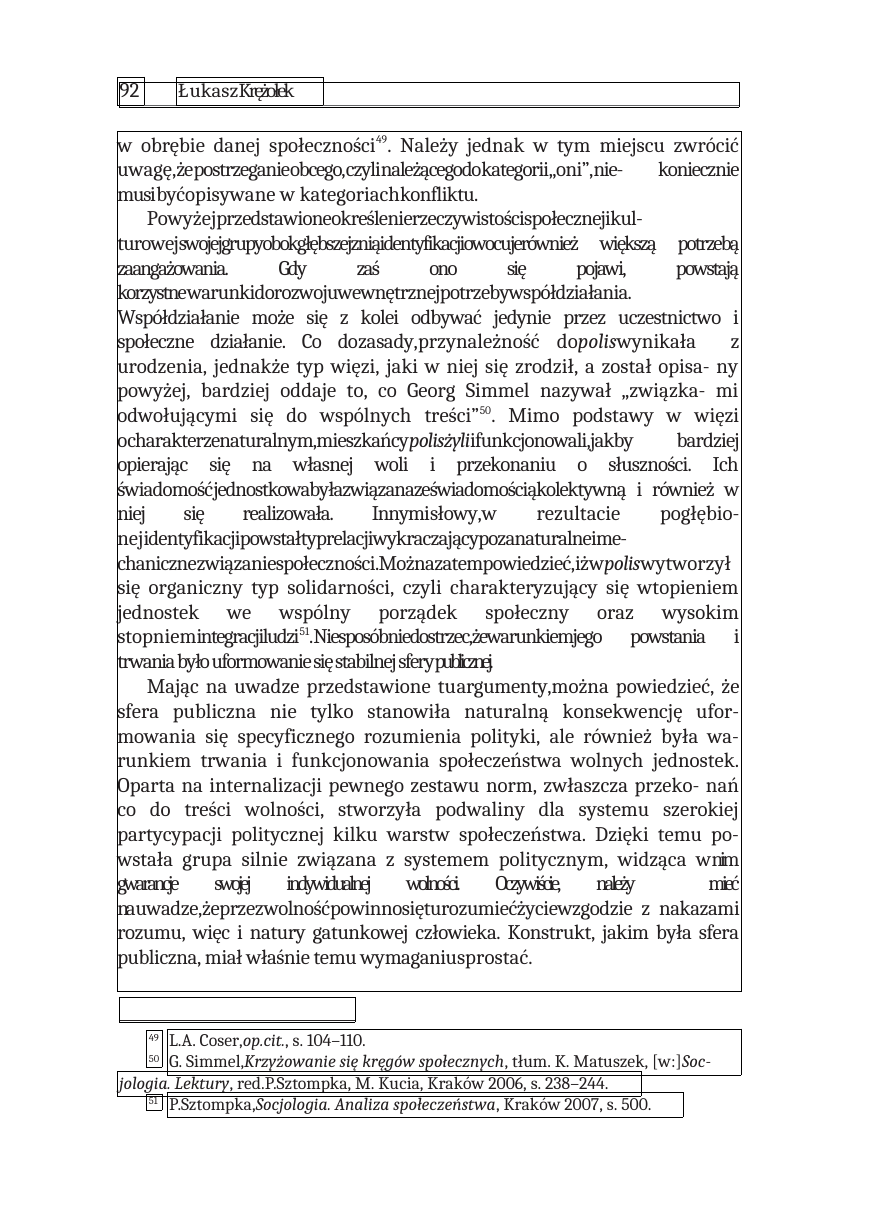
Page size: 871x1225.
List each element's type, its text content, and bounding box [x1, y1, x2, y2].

text w obrębie danej społeczności49. Należy jednak w tym miejscu zwrócić uwagę,żepostrzeganieobcego,czylinależącegodokategorii„oni”,nie- koniecznie musibyćopisywane w kategoriachkonfliktu. [118, 133, 739, 206]
text G. Simmel,Krzyżowanie się kręgów społecznych, tłum. K. Matuszek, [w:]Soc- [169, 1051, 741, 1072]
text Mając na uwadze przedstawione tuargumenty,można powiedzieć, że sfera publiczna nie tylko stanowiła naturalną konsekwencję ufor- mowania się specyficznego rozumienia polityki, ale również była wa- runkiem trwania i funkcjonowania społeczeństwa wolnych jednostek. Oparta na internalizacji pewnego zestawu norm, zwłaszcza przeko- nań co do treści wolności, stworzyła podwaliny dla systemu szerokiej partycypacji politycznej kilku warstw społeczeństwa. Dzięki temu po- wstała grupa silnie związana z systemem politycznym, widząca wnim gwarancje swojej indywidualnej wolności. Oczywiście, należy mieć nauwadze,żeprzezwolnośćpowinnosięturozumiećżyciewzgodzie z nakazami rozumu, więc i natury gatunkowej człowieka. Konstrukt, jakim była sfera publiczna, miał właśnie temu wymaganiusprostać. [118, 675, 739, 969]
text Powyżejprzedstawioneokreślenierzeczywistościspołecznejikul- turowejswojejgrupyobokgłębszejzniąidentyfikacjiowocujerównież większą potrzebą zaangażowania. Gdy zaś ono się pojawi, powstają korzystnewarunkidorozwojuwewnętrznejpotrzebywspółdziałania. Współdziałanie może się z kolei odbywać jedynie przez uczestnictwo i społeczne działanie. Co dozasady,przynależność dopoliswynikała z urodzenia, jednakże typ więzi, jaki w niej się zrodził, a został opisa- ny powyżej, bardziej oddaje to, co Georg Simmel nazywał „związka- mi odwołującymi się do wspólnych treści”50. Mimo podstawy w więzi ocharakterzenaturalnym,mieszkańcypolisżyliifunkcjonowali,jakby bardziej opierając się na własnej woli i przekonaniu o słuszności. Ich świadomośćjednostkowabyłazwiązanazeświadomościąkolektywną i również w niej się realizowała. Innymisłowy,w rezultacie pogłębio- nejidentyfikacjipowstałtyprelacjiwykraczającypozanaturalneime- chanicznezwiązaniespołeczności.Możnazatempowiedzieć,iżwpoliswytworzył się organiczny typ solidarności, czyli charakteryzujący się wtopieniem jednostek we wspólny porządek społeczny oraz wysokim stopniemintegracjiludzi51.Niesposóbniedostrzec,żewarunkiemjego powstania i trwania było uformowanie się stabilnej sferypublicznej. [118, 207, 739, 673]
text 92 [120, 83, 144, 103]
text 49 [149, 1032, 162, 1044]
text jologia. Lektury, red.P.Sztompka, M. Kucia, Kraków 2006, s. 238–244. [119, 1073, 641, 1093]
text 51 [149, 1095, 162, 1107]
text 50 [149, 1053, 162, 1065]
text L.A. Coser,op.cit., s. 104–110. [169, 1031, 741, 1051]
text ŁukaszKrężołek [178, 83, 323, 102]
text P.Sztompka,Socjologia. Analiza społeczeństwa, Kraków 2007, s. 500. [169, 1094, 683, 1115]
